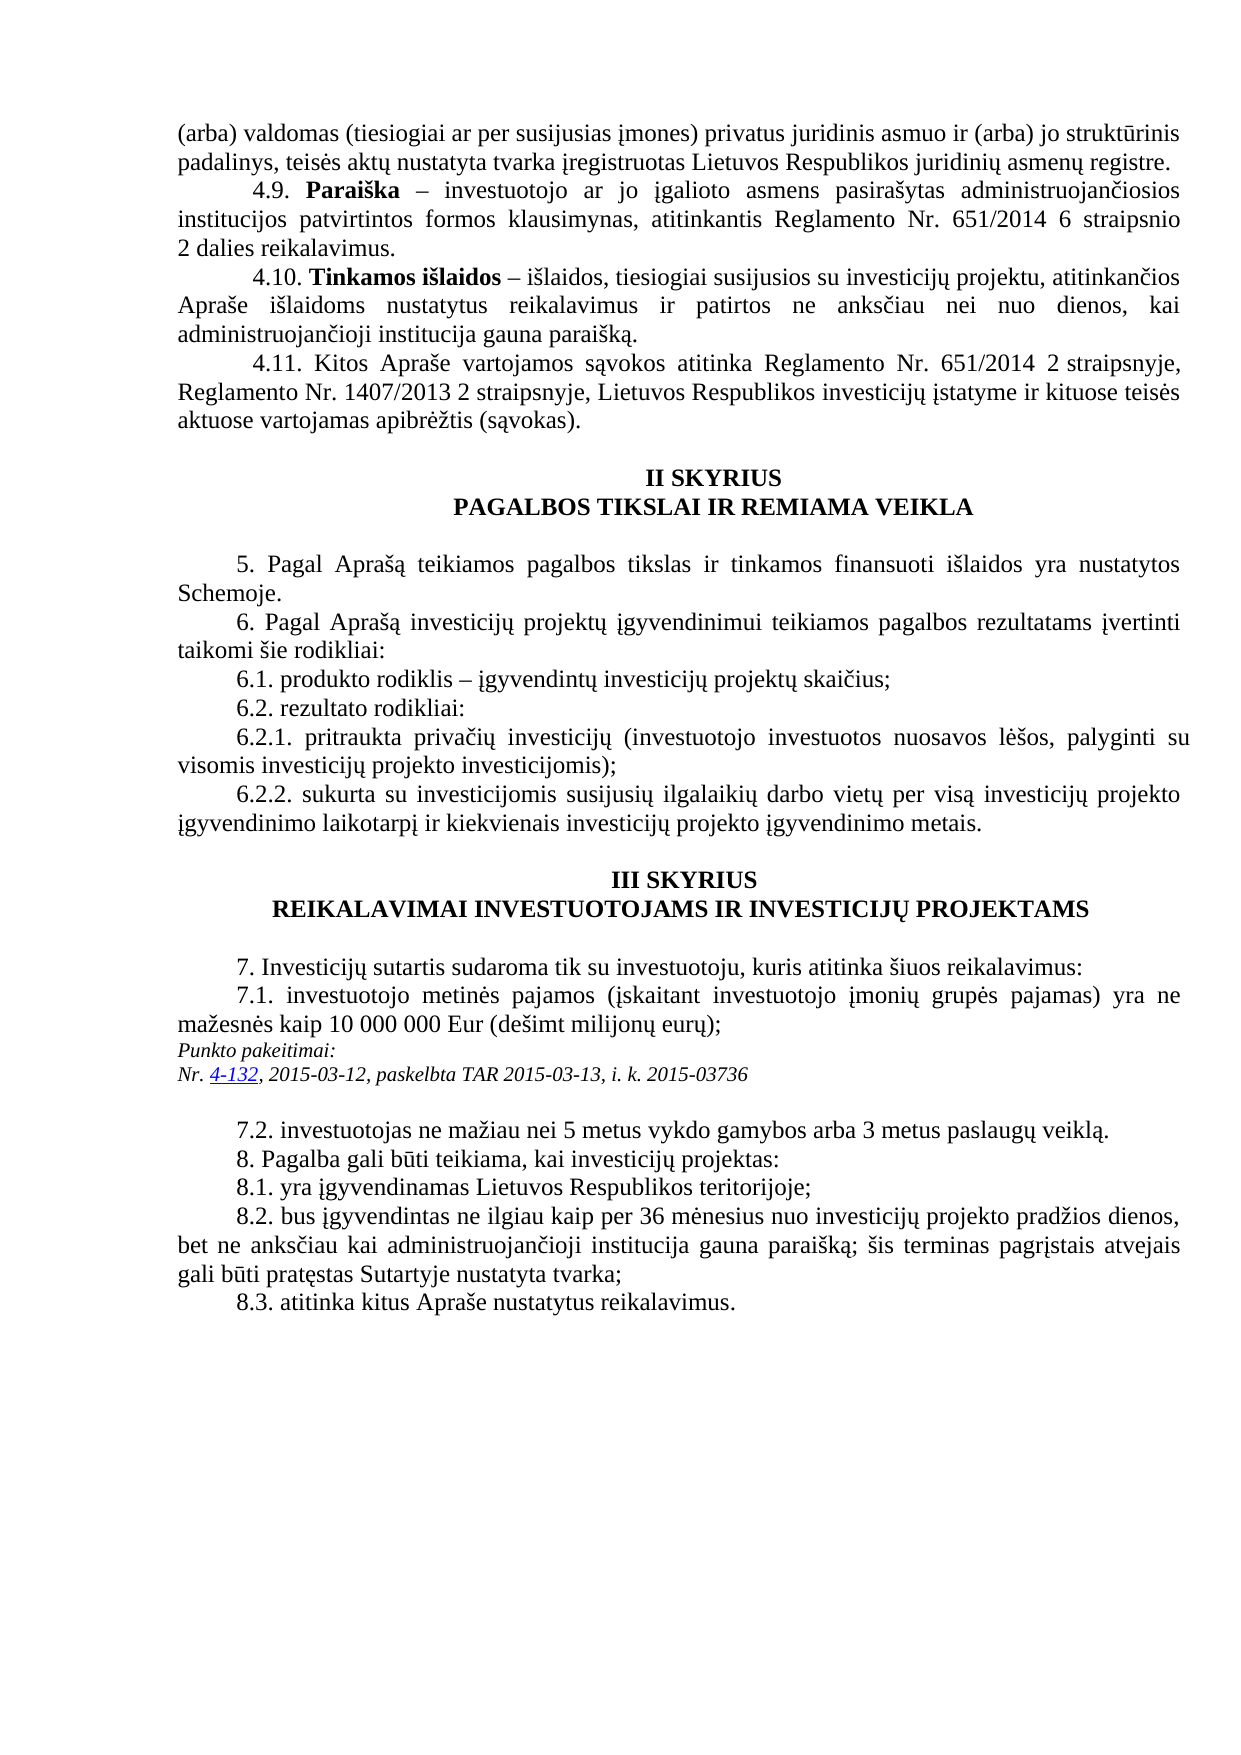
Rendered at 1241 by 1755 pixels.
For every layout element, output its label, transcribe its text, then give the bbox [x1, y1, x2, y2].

text 7.2. investuotojas ne mažiau nei 5 metus vykdo gamybos arba 3 metus paslaugų veiklą. [177, 1115, 1191, 1144]
text Nr. 4-132, 2015-03-12, paskelbta TAR 2015-03-13, i. k. 2015-03736 [177, 1062, 1181, 1086]
text 8.3. atitinka kitus Apraše nustatytus reikalavimus. [177, 1287, 1191, 1316]
text PAGALBOS TIKSLAI IR REMIAMA VEIKLA [177, 492, 1191, 521]
text II SKYRIUS [177, 463, 1191, 492]
text 8.2. bus įgyvendintas ne ilgiau kaip per 36 mėnesius nuo investicijų projekto pradžios dienos, bet ne anksčiau kai administruojančioji institucija gauna paraišką; šis terminas pagrįstais atvejais gali būti pratęstas Sutartyje nustatyta tvarka; [177, 1201, 1181, 1287]
text 8.1. yra įgyvendinamas Lietuvos Respublikos teritorijoje; [236, 1172, 1191, 1201]
text 5. Pagal Aprašą teikiamos pagalbos tikslas ir tinkamos finansuoti išlaidos yra nustatytos Schemoje. [177, 549, 1181, 607]
text Punkto pakeitimai: [177, 1038, 1181, 1062]
text III SKYRIUS [177, 866, 1191, 894]
text 7. Investicijų sutartis sudaroma tik su investuotoju, kuris atitinka šiuos reikalavimus: [177, 952, 1191, 981]
text 8. Pagalba gali būti teikiama, kai investicijų projektas: [177, 1144, 1191, 1172]
text (arba) valdomas (tiesiogiai ar per susijusias įmones) privatus juridinis asmuo ir (arba) jo struktūrinis padalinys, teisės aktų nustatyta tvarka įregistruotas Lietuvos Respublikos juridinių asmenų registre. [177, 118, 1181, 176]
text 6.2. rezultato rodikliai: [177, 693, 1191, 722]
text 6. Pagal Aprašą investicijų projektų įgyvendinimui teikiamos pagalbos rezultatams įvertinti taikomi šie rodikliai: [177, 607, 1181, 664]
text 6.1. produkto rodiklis – įgyvendintų investicijų projektų skaičius; [177, 664, 1191, 693]
text 4.10. Tinkamos išlaidos – išlaidos, tiesiogiai susijusios su investicijų projektu, atitinkančios Apraše išlaidoms nustatytus reikalavimus ir patirtos ne anksčiau nei nuo dienos, kai administruojančioji institucija gauna paraišką. [177, 262, 1181, 348]
text 4.9. Paraiška – investuotojo ar jo įgalioto asmens pasirašytas administruojančiosios institucijos patvirtintos formos klausimynas, atitinkantis Reglamento Nr. 651/2014 6 straipsnio 2 dalies reikalavimus. [177, 176, 1181, 262]
text 7.1. investuotojo metinės pajamos (įskaitant investuotojo įmonių grupės pajamas) yra ne mažesnės kaip 10 000 000 Eur (dešimt milijonų eurų); [177, 981, 1181, 1038]
text REIKALAVIMAI INVESTUOTOJAMS IR INVESTICIJŲ PROJEKTAMS [177, 894, 1191, 923]
text 6.2.1. pritraukta privačių investicijų (investuotojo investuotos nuosavos lėšos, palyginti su visomis investicijų projekto investicijomis); [177, 722, 1191, 779]
text 4.11. Kitos Apraše vartojamos sąvokos atitinka Reglamento Nr. 651/2014 2 straipsnyje, Reglamento Nr. 1407/2013 2 straipsnyje, Lietuvos Respublikos investicijų įstatyme ir kituose teisės aktuose vartojamas apibrėžtis (sąvokas). [177, 348, 1181, 434]
text 6.2.2. sukurta su investicijomis susijusių ilgalaikių darbo vietų per visą investicijų projekto įgyvendinimo laikotarpį ir kiekvienais investicijų projekto įgyvendinimo metais. [177, 779, 1181, 837]
